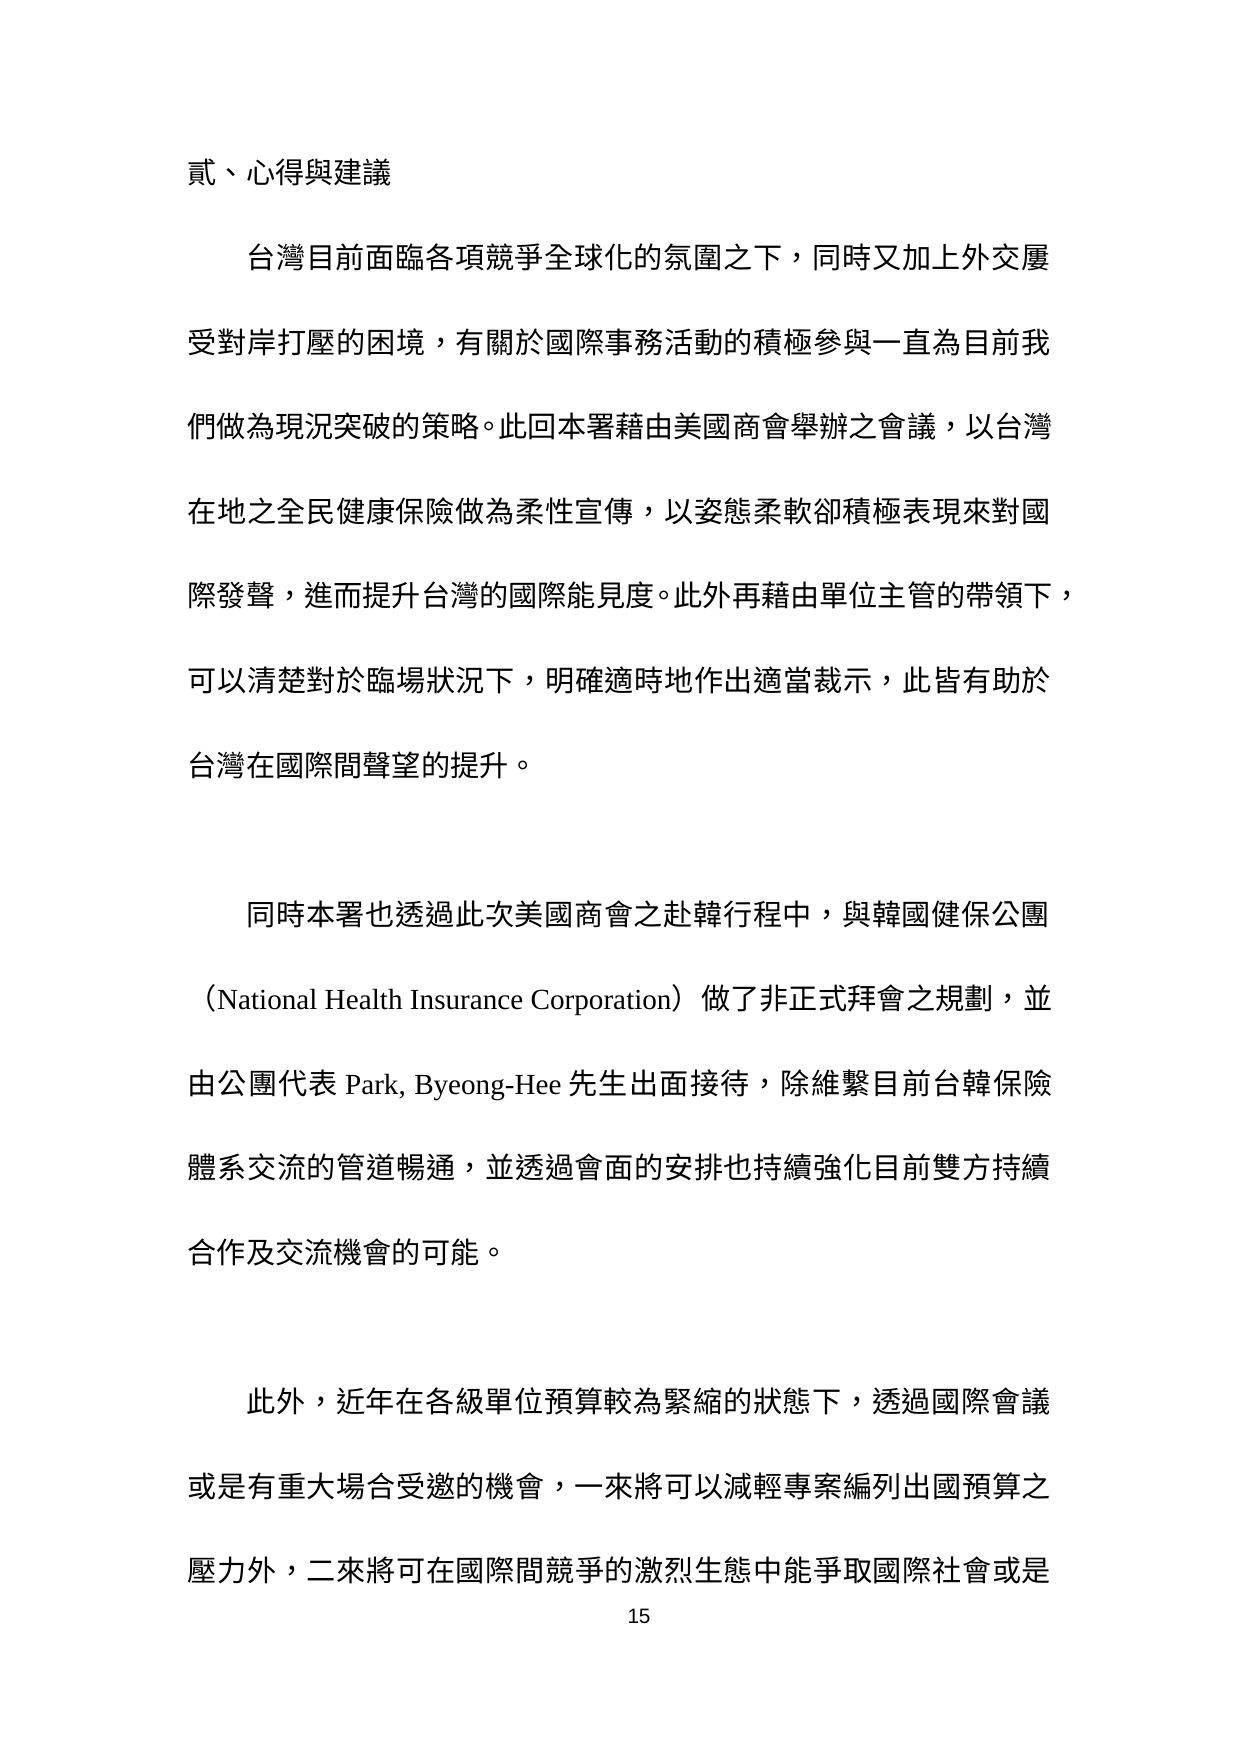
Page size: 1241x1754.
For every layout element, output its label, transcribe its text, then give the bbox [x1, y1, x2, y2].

text 此外，近年在各級單位預算較為緊縮的狀態下，透過國際會議或是有重大場合受邀的機會，一來將可以減輕專案編列出國預算之壓力外，二來將可在國際間競爭的激烈生態中能爭取國際社會或是 [187, 1379, 1053, 1590]
text 同時本署也透過此次美國商會之赴韓行程中，與韓國健保公團（National Health Insurance Corporation）做了非正式拜會之規劃，並由公團代表Park, Byeong-Hee先生出面接待，除維繫目前台韓保險體系交流的管道暢通，並透過會面的安排也持續強化目前雙方持續合作及交流機會的可能。 [187, 891, 1053, 1272]
text 貳、心得與建議 [187, 150, 1053, 192]
text 台灣目前面臨各項競爭全球化的氛圍之下，同時又加上外交屢受對岸打壓的困境，有關於國際事務活動的積極參與一直為目前我們做為現況突破的策略。此回本署藉由美國商會舉辦之會議，以台灣在地之全民健康保險做為柔性宣傳，以姿態柔軟卻積極表現來對國際發聲，進而提升台灣的國際能見度。此外再藉由單位主管的帶領下，可以清楚對於臨場狀況下，明確適時地作出適當裁示，此皆有助於台灣在國際間聲望的提升。 [187, 234, 1053, 784]
